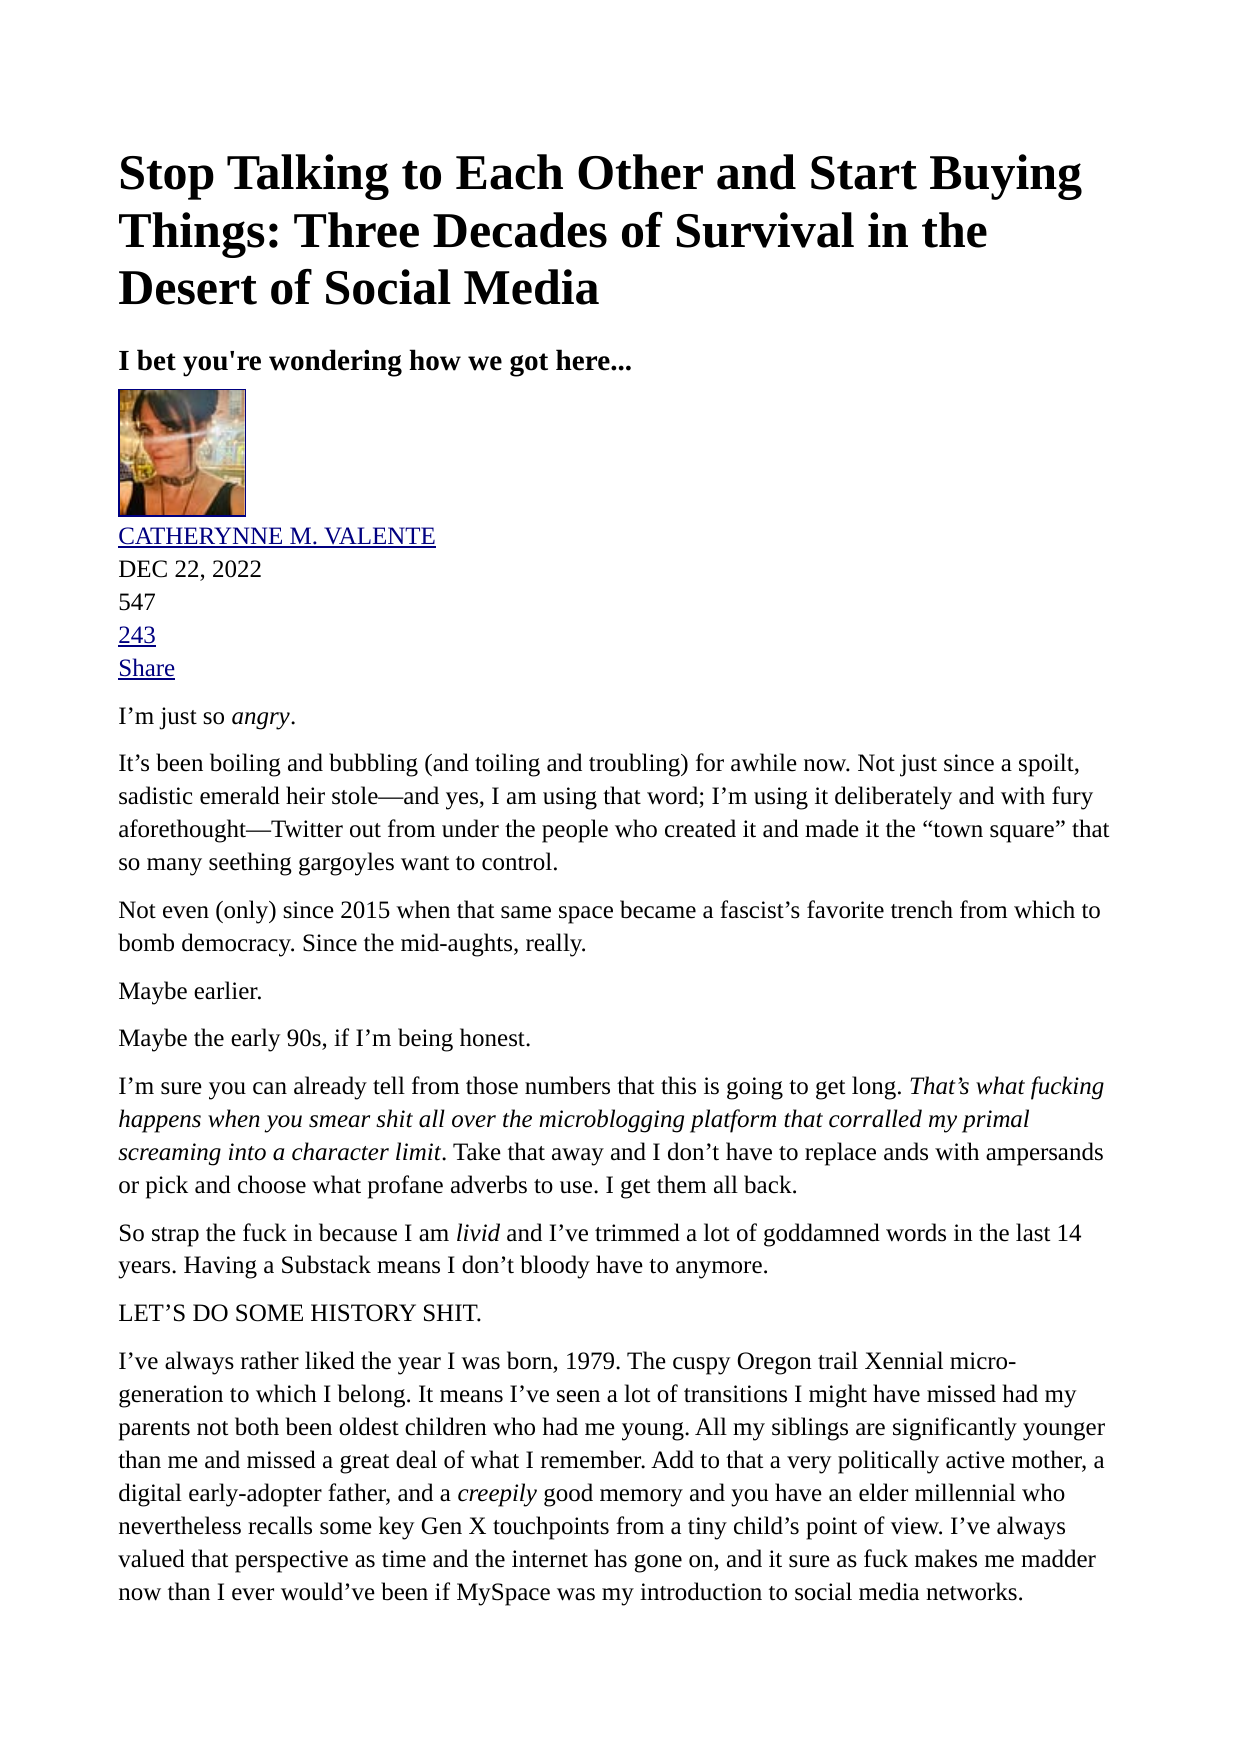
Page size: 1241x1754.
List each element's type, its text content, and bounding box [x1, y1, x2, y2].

text It’s been boiling and bubbling (and toiling and troubling) for awhile now. Not just since a spoilt, sadistic emerald heir stole—and yes, I am using that word; I’m using it deliberately and with fury aforethought—Twitter out from under the people who created it and made it the “town square” that so many seething gargoyles want to control. [118, 748, 1122, 876]
text I’m sure you can already tell from those numbers that this is going to get long. That’s what fucking happens when you smear shit all over the microblogging platform that corralled my primal screaming into a character limit. Take that away and I don’t have to replace ands with ampersands or pick and choose what profane adverbs to use. I get them all back. [118, 1071, 1122, 1199]
picture [120, 390, 245, 515]
text I’ve always rather liked the year I was born, 1979. The cuspy Oregon trail Xennial micro-generation to which I belong. It means I’ve seen a lot of transitions I might have missed had my parents not both been oldest children who had me young. All my siblings are significantly younger than me and missed a great deal of what I remember. Add to that a very politically active mother, a digital early-adopter father, and a creepily good memory and you have an elder millennial who nevertheless recalls some key Gen X touchpoints from a tiny child’s point of view. I’ve always valued that perspective as time and the internet has gone on, and it sure as fuck makes me madder now than I ever would’ve been if MySpace was my introduction to social media networks. [118, 1346, 1122, 1606]
text I’m just so angry. [118, 701, 1122, 729]
subtitle Stop Talking to Each Other and Start Buying Things: Three Decades of Survival in the Desert of Social Media [118, 143, 1122, 316]
text Maybe the early 90s, if I’m being honest. [118, 1023, 1122, 1052]
text 243 [118, 620, 1122, 649]
text Maybe earlier. [118, 976, 1122, 1004]
text 547 [118, 587, 1122, 616]
text CATHERYNNE M. VALENTE [118, 521, 1122, 550]
subtitle I bet you're wondering how we got here... [118, 343, 1122, 376]
text DEC 22, 2022 [118, 554, 1122, 583]
text Share [118, 653, 1122, 682]
text So strap the fuck in because I am livid and I’ve trimmed a lot of goddamned words in the last 14 years. Having a Substack means I don’t bloody have to anymore. [118, 1218, 1122, 1279]
text LET’S DO SOME HISTORY SHIT. [118, 1298, 1122, 1327]
text Not even (only) since 2015 when that same space became a fascist’s favorite trench from which to bomb democracy. Since the mid-aughts, really. [118, 895, 1122, 957]
